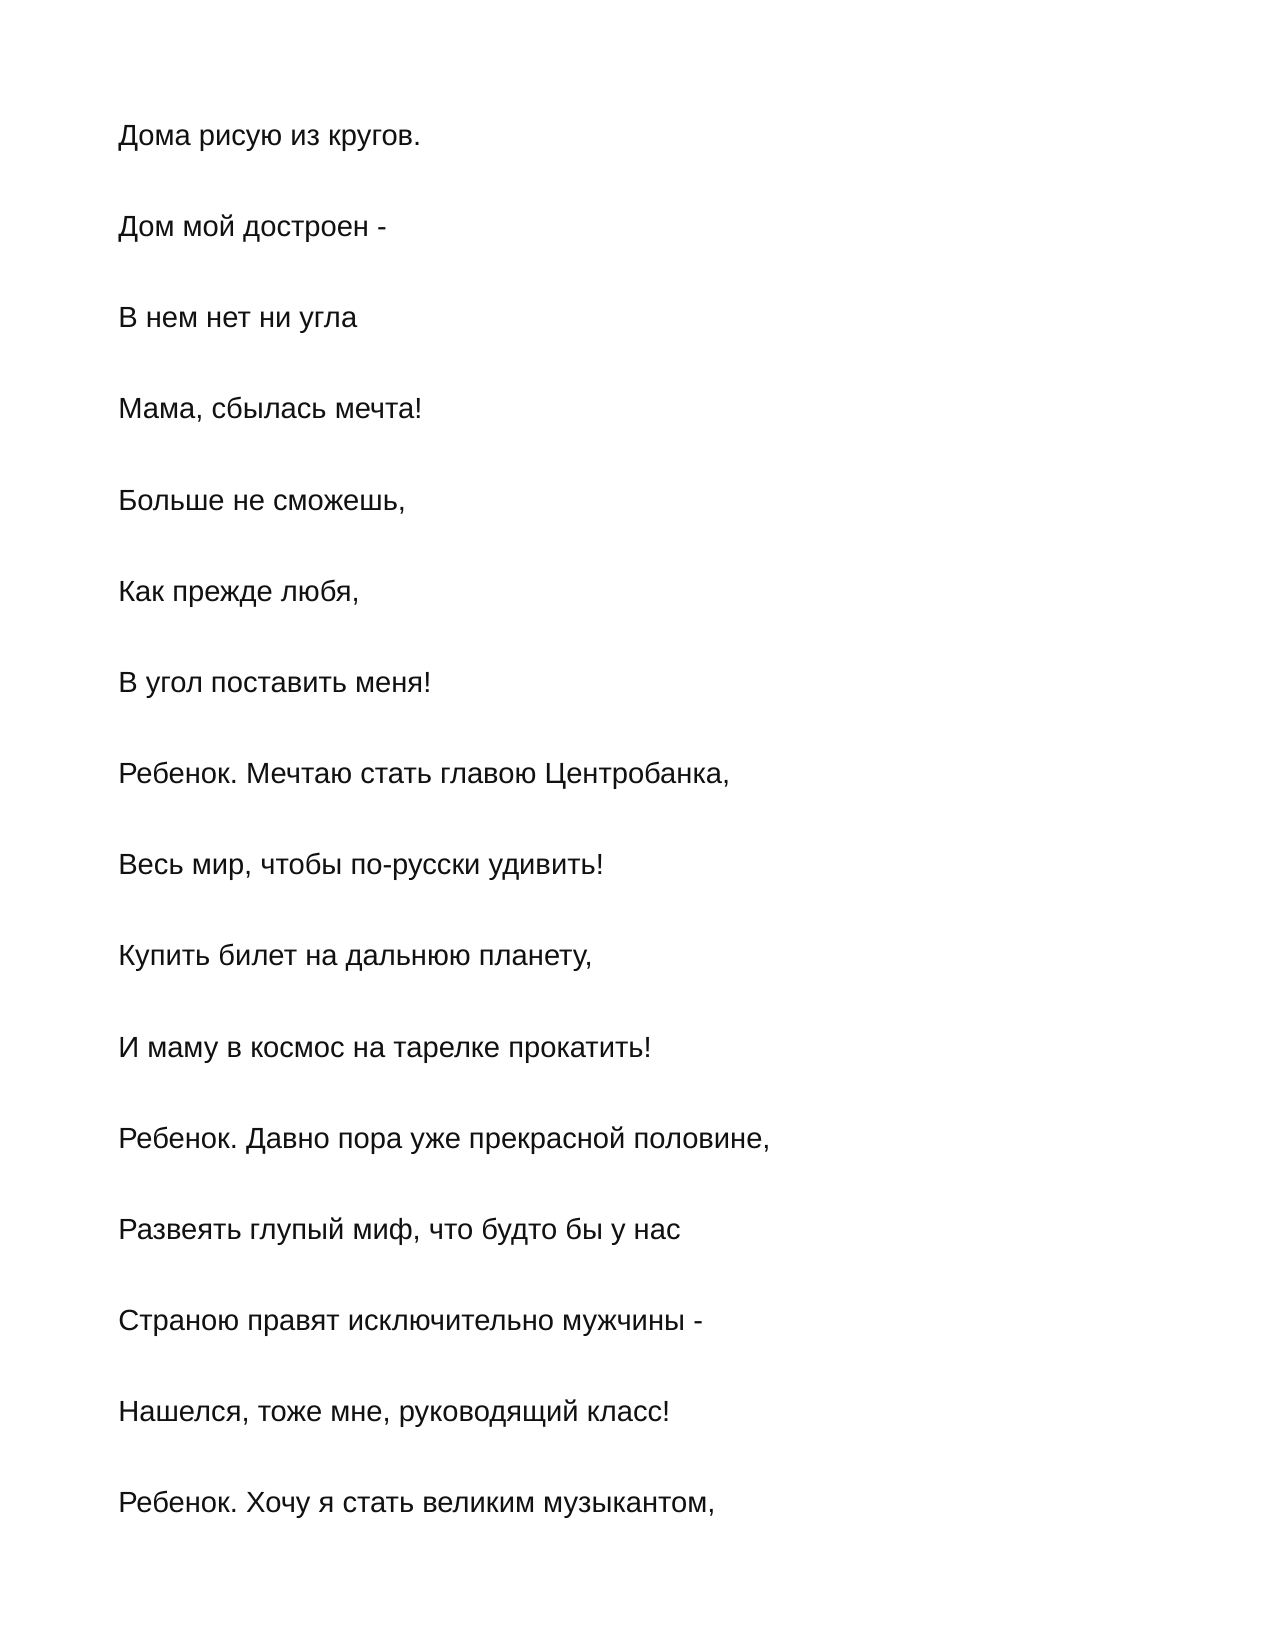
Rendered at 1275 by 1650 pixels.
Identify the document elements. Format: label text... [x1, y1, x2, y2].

text Мама, сбылась мечта! [118, 392, 1157, 425]
text Весь мир, чтобы по-русски удивить! [118, 847, 1157, 881]
text Как прежде любя, [118, 574, 1157, 607]
text Дом мой достроен - [118, 209, 1157, 243]
text В нем нет ни угла [118, 300, 1157, 334]
text Ребенок. Давно пора уже прекрасной половине, [118, 1121, 1157, 1154]
text Ребенок. Хочу я стать великим музыкантом, [118, 1485, 1157, 1519]
text Больше не сможешь, [118, 483, 1157, 516]
text Купить билет на дальнюю планету, [118, 938, 1157, 972]
text Нашелся, тоже мне, руководящий класс! [118, 1394, 1157, 1428]
text В угол поставить меня! [118, 665, 1157, 698]
text И маму в космос на тарелке прокатить! [118, 1029, 1157, 1063]
text Дома рисую из кругов. [118, 118, 1157, 152]
text Ребенок. Мечтаю стать главою Центробанка, [118, 756, 1157, 790]
text Страною правят исключительно мужчины - [118, 1303, 1157, 1337]
text Развеять глупый миф, что будто бы у нас [118, 1212, 1157, 1245]
